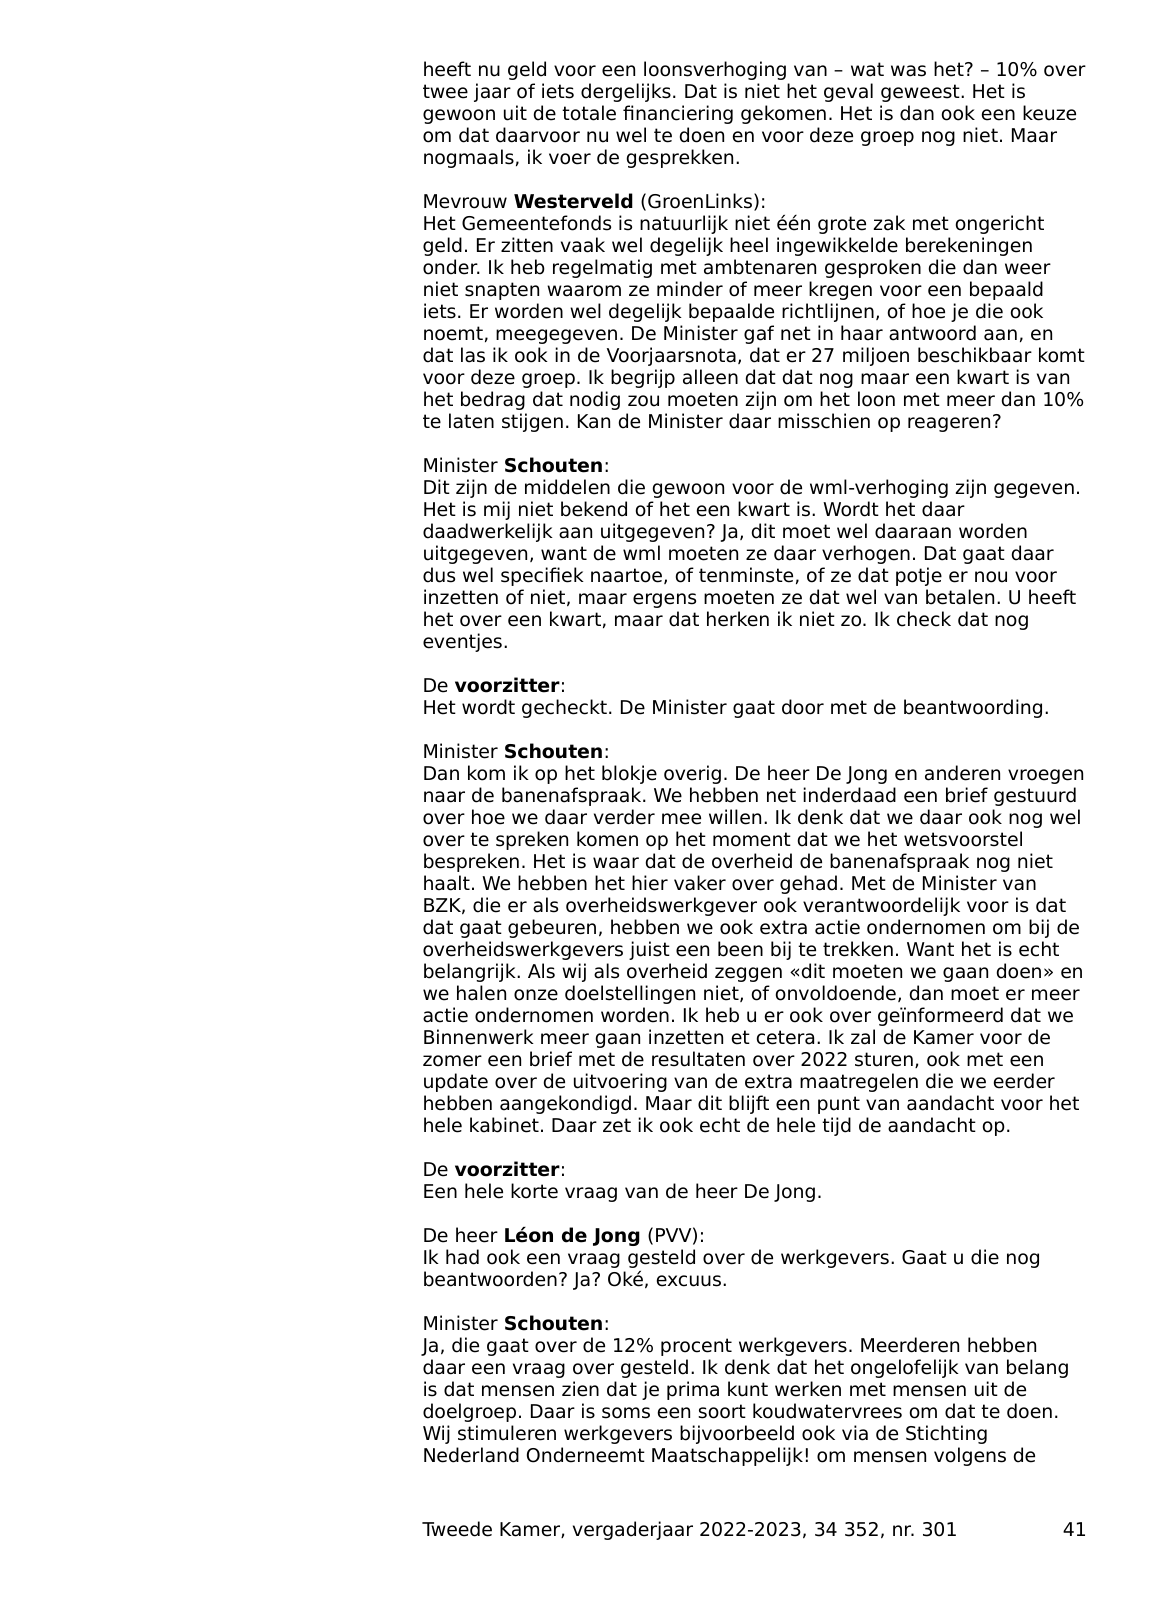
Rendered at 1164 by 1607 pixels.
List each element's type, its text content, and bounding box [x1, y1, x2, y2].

text Minister Schouten: [422, 1313, 1087, 1335]
text Minister Schouten: [422, 455, 1087, 477]
text Ik had ook een vraag gesteld over de werkgevers. Gaat u die nog beantwoorden? Ja? Oké, excuus. [422, 1247, 1087, 1291]
text Het Gemeentefonds is natuurlijk niet één grote zak met ongericht geld. Er zitten vaak wel degelijk heel ingewikkelde berekeningen onder. Ik heb regelmatig met ambtenaren gesproken die dan weer niet snapten waarom ze minder of meer kregen voor een bepaald iets. Er worden wel degelijk bepaalde richtlijnen, of hoe je die ook noemt, meegegeven. De Minister gaf net in haar antwoord aan, en dat las ik ook in de Voorjaarsnota, dat er 27 miljoen beschikbaar komt voor deze groep. Ik begrijp alleen dat dat nog maar een kwart is van het bedrag dat nodig zou moeten zijn om het loon met meer dan 10% te laten stijgen. Kan de Minister daar misschien op reageren? [422, 213, 1087, 433]
text Ja, die gaat over de 12% procent werkgevers. Meerderen hebben daar een vraag over gesteld. Ik denk dat het ongelofelijk van belang is dat mensen zien dat je prima kunt werken met mensen uit de doelgroep. Daar is soms een soort koudwatervrees om dat te doen. Wij stimuleren werkgevers bijvoorbeeld ook via de Stichting Nederland Onderneemt Maatschappelijk! om mensen volgens de [422, 1335, 1087, 1467]
text Dit zijn de middelen die gewoon voor de wml-verhoging zijn gegeven. Het is mij niet bekend of het een kwart is. Wordt het daar daadwerkelijk aan uitgegeven? Ja, dit moet wel daaraan worden uitgegeven, want de wml moeten ze daar verhogen. Dat gaat daar dus wel specifiek naartoe, of tenminste, of ze dat potje er nou voor inzetten of niet, maar ergens moeten ze dat wel van betalen. U heeft het over een kwart, maar dat herken ik niet zo. Ik check dat nog eventjes. [422, 477, 1087, 653]
text De heer Léon de Jong (PVV): [422, 1225, 1087, 1247]
text Mevrouw Westerveld (GroenLinks): [422, 191, 1087, 213]
text Minister Schouten: [422, 741, 1087, 763]
text Het wordt gecheckt. De Minister gaat door met de beantwoording. [422, 697, 1087, 719]
text Dan kom ik op het blokje overig. De heer De Jong en anderen vroegen naar de banenafspraak. We hebben net inderdaad een brief gestuurd over hoe we daar verder mee willen. Ik denk dat we daar ook nog wel over te spreken komen op het moment dat we het wetsvoorstel bespreken. Het is waar dat de overheid de banenafspraak nog niet haalt. We hebben het hier vaker over gehad. Met de Minister van BZK, die er als overheidswerkgever ook verantwoordelijk voor is dat dat gaat gebeuren, hebben we ook extra actie ondernomen om bij de overheidswerkgevers juist een been bij te trekken. Want het is echt belangrijk. Als wij als overheid zeggen «dit moeten we gaan doen» en we halen onze doelstellingen niet, of onvoldoende, dan moet er meer actie ondernomen worden. Ik heb u er ook over geïnformeerd dat we Binnenwerk meer gaan inzetten et cetera. Ik zal de Kamer voor de zomer een brief met de resultaten over 2022 sturen, ook met een update over de uitvoering van de extra maatregelen die we eerder hebben aangekondigd. Maar dit blijft een punt van aandacht voor het hele kabinet. Daar zet ik ook echt de hele tijd de aandacht op. [422, 763, 1087, 1137]
text De voorzitter: [422, 675, 1087, 697]
text Een hele korte vraag van de heer De Jong. [422, 1181, 1087, 1203]
text heeft nu geld voor een loonsverhoging van – wat was het? – 10% over twee jaar of iets dergelijks. Dat is niet het geval geweest. Het is gewoon uit de totale financiering gekomen. Het is dan ook een keuze om dat daarvoor nu wel te doen en voor deze groep nog niet. Maar nogmaals, ik voer de gesprekken. [422, 59, 1087, 169]
text De voorzitter: [422, 1159, 1087, 1181]
